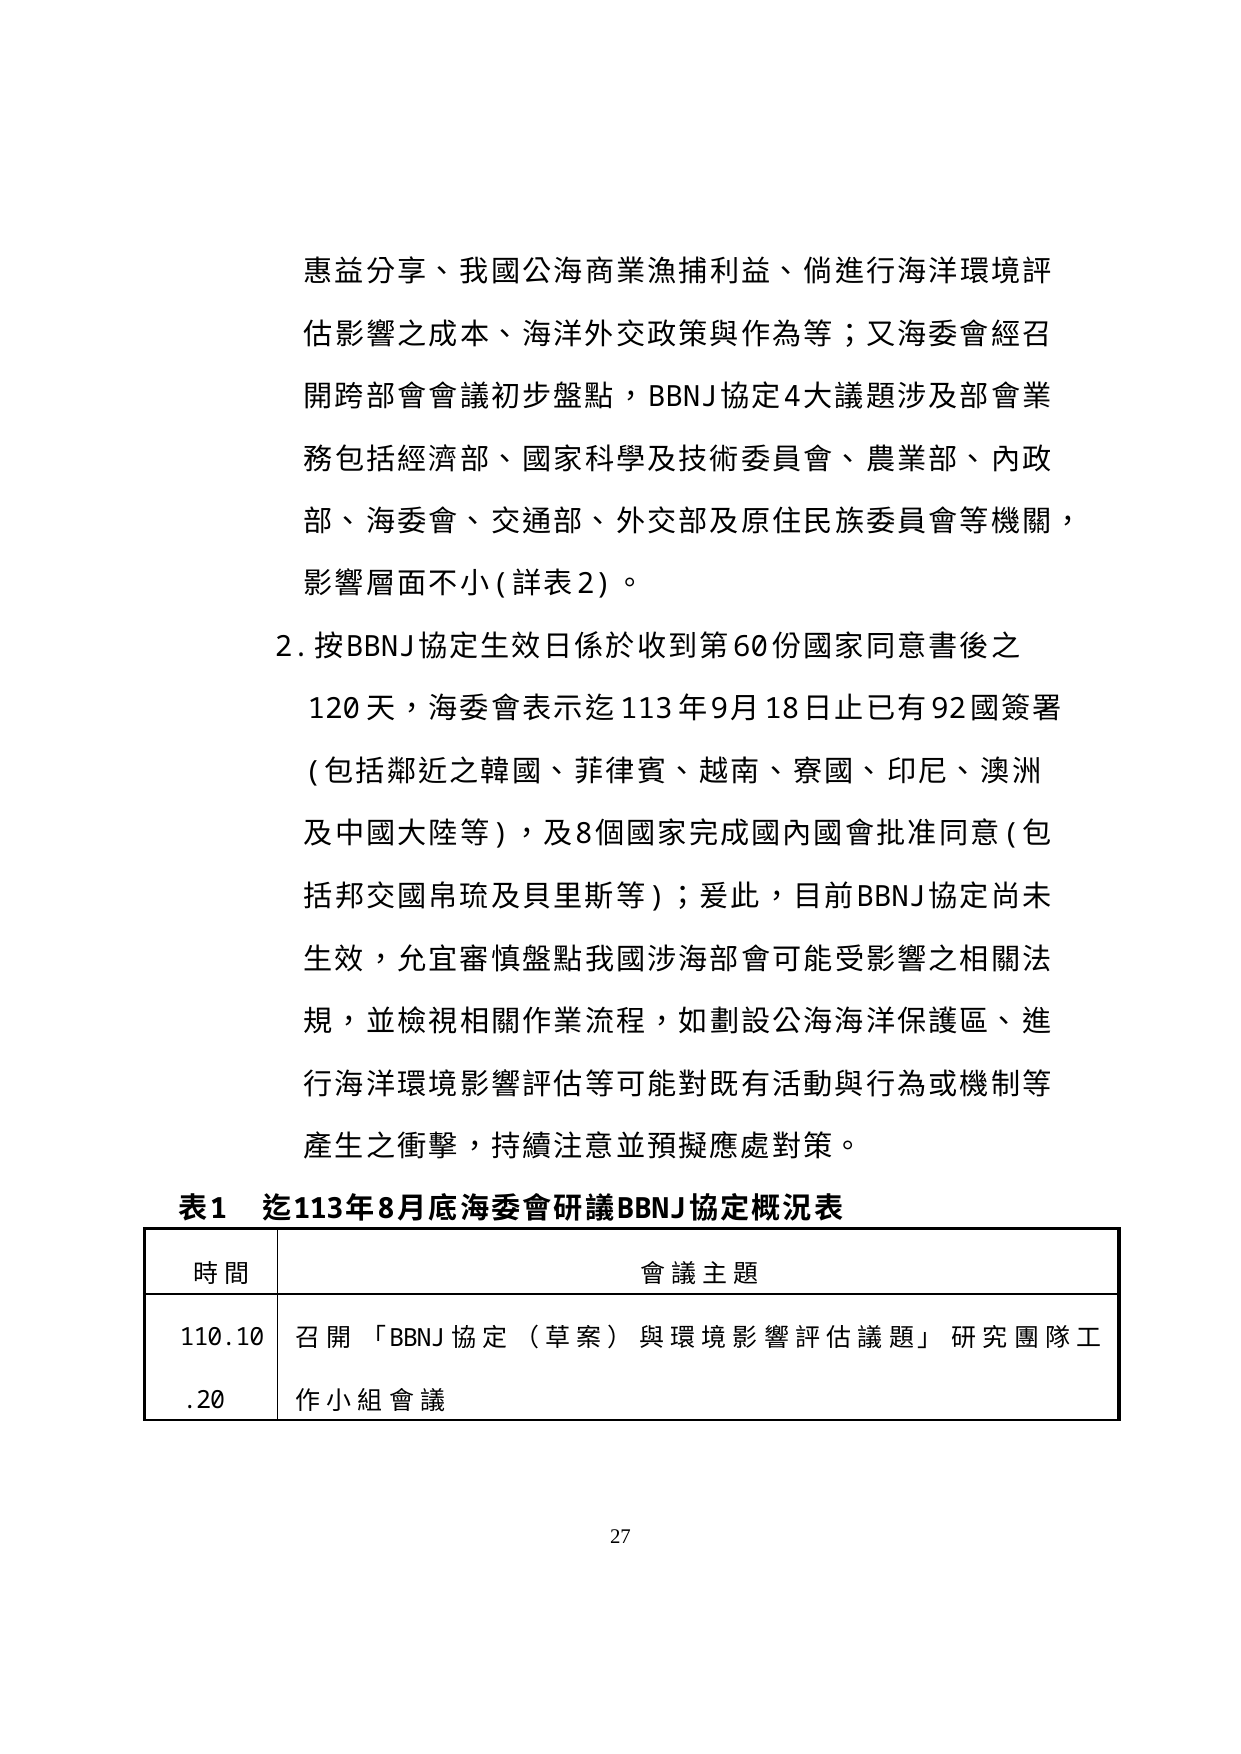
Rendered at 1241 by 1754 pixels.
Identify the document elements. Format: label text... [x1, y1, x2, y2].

table_header 會議主題 [278, 1230, 1117, 1293]
table_header 時間 [146, 1230, 277, 1293]
text 2.按BBNJ協定生效日係於收到第60份國家同意書後之120天，海委會表示迄113年9月18日止已有92國簽署(包括鄰近之韓國、菲律賓、越南、寮國、印尼、澳洲及中國大陸等)，及8個國家完成國內國會批准同意(包括邦交國帛琉及貝里斯等)；爰此，目前BBNJ協定尚未生效，允宜審慎盤點我國涉海部會可能受影響之相關法規，並檢視相關作業流程，如劃設公海海洋保護區、進行海洋環境影響評估等可能對既有活動與行為或機制等產生之衝擊，持續注意並預擬應處對策。 [266, 602, 1063, 1165]
table_cell 110.10.20 [146, 1295, 277, 1419]
table_cell 召開「BBNJ協定（草案）與環境影響評估議題」研究團隊工作小組會議 [278, 1295, 1117, 1419]
text 1.海委會表示自109年起與國立中山大學合作，召開研議BBNJ協定因應研商會議(詳表1)。按BBNJ協定對我國海洋事務可能影響，包括無法參與國際MGRs資訊交換及惠益分享、我國公海商業漁捕利益、倘進行海洋環境評估影響之成本、海洋外交政策與作為等；又海委會經召開跨部會會議初步盤點，BBNJ協定4大議題涉及部會業務包括經濟部、國家科學及技術委員會、農業部、內政部、海委會、交通部、外交部及原住民族委員會等機關，影響層面不小(詳表2)。 [266, 227, 1063, 602]
text 表1 迄113年8月底海委會研議BBNJ協定概況表 [133, 1165, 1122, 1227]
